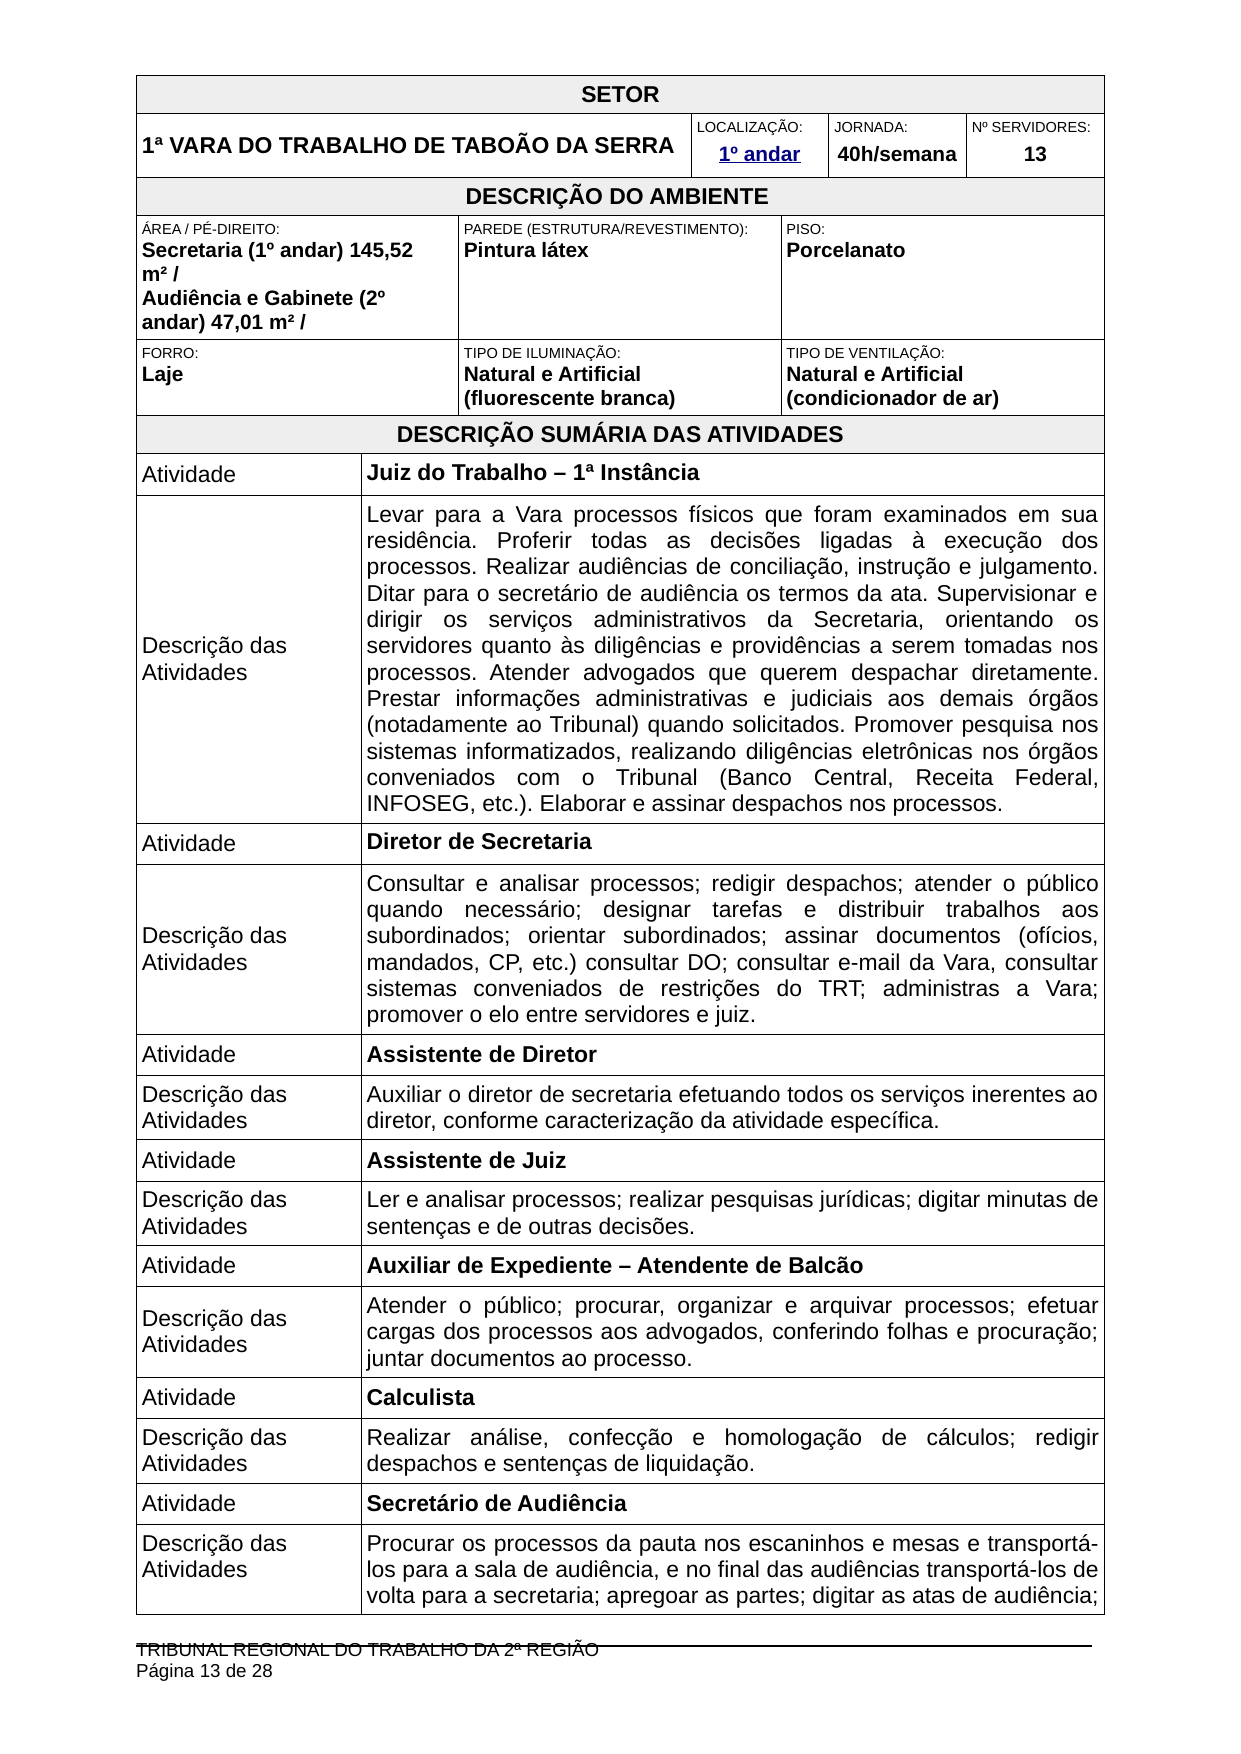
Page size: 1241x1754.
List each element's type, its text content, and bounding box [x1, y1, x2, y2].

table_cell TIPO DE VENTILAÇÃO: Natural e Artificial (condicionador de ar) [782, 340, 1104, 415]
table_cell Auxiliar o diretor de secretaria efetuando todos os serviços inerentes ao diretor, conforme caracterização da atividade específica. [362, 1076, 1104, 1139]
table_cell 1ª VARA DO TRABALHO DE TABOÃO DA SERRA [137, 114, 691, 177]
table_cell Descrição das Atividades [137, 1076, 361, 1139]
table_cell Assistente de Juiz [362, 1140, 1104, 1181]
table_cell Assistente de Diretor [362, 1035, 1104, 1075]
table_cell Atividade [137, 1246, 361, 1286]
table_cell LOCALIZAÇÃO: 1º andar [692, 114, 828, 177]
table_header SETOR [137, 76, 1104, 113]
table_cell Realizar análise, confecção e homologação de cálculos; redigir despachos e sentenças de liquidação. [362, 1419, 1104, 1482]
table_cell Juiz do Trabalho – 1ª Instância [362, 454, 1104, 495]
table_cell Descrição das Atividades [137, 1182, 361, 1245]
table_cell FORRO: Laje [137, 340, 458, 415]
table_cell ÁREA / PÉ-DIREITO: Secretaria (1º andar) 145,52 m² / Audiência e Gabinete (2º andar) 47,01 m² / [137, 216, 458, 339]
table_cell Consultar e analisar processos; redigir despachos; atender o público quando necessário; designar tarefas e distribuir trabalhos aos subordinados; orientar subordinados; assinar documentos (ofícios, mandados, CP, etc.) consultar DO; consultar e-mail da Vara, consultar sistemas conveniados de restrições do TRT; administras a Vara; promover o elo entre servidores e juiz. [362, 865, 1104, 1033]
table_cell Procurar os processos da pauta nos escaninhos e mesas e transportá-los para a sala de audiência, e no final das audiências transportá-los de volta para a secretaria; apregoar as partes; digitar as atas de audiência; [362, 1525, 1104, 1614]
table_cell Nº SERVIDORES: 13 [967, 114, 1104, 177]
table_cell Atividade [137, 1035, 361, 1075]
table_cell Auxiliar de Expediente – Atendente de Balcão [362, 1246, 1104, 1286]
table_cell Atender o público; procurar, organizar e arquivar processos; efetuar cargas dos processos aos advogados, conferindo folhas e procuração; juntar documentos ao processo. [362, 1287, 1104, 1377]
table_cell DESCRIÇÃO SUMÁRIA DAS ATIVIDADES [137, 416, 1104, 453]
table_cell Atividade [137, 824, 361, 864]
table_cell DESCRIÇÃO DO AMBIENTE [137, 178, 1104, 215]
table_cell Secretário de Audiência [362, 1484, 1104, 1524]
table_cell Descrição das Atividades [137, 496, 361, 822]
table_cell Descrição das Atividades [137, 1419, 361, 1482]
table_cell Atividade [137, 1140, 361, 1181]
table_cell JORNADA: 40h/semana [829, 114, 966, 177]
table_cell TIPO DE ILUMINAÇÃO: Natural e Artificial (fluorescente branca) [459, 340, 781, 415]
table_cell Descrição das Atividades [137, 1525, 361, 1614]
table_cell Diretor de Secretaria [362, 824, 1104, 864]
table_cell Levar para a Vara processos físicos que foram examinados em sua residência. Proferir todas as decisões ligadas à execução dos processos. Realizar audiências de conciliação, instrução e julgamento. Ditar para o secretário de audiência os termos da ata. Supervisionar e dirigir os serviços administrativos da Secretaria, orientando os servidores quanto às diligências e providências a serem tomadas nos processos. Atender advogados que querem despachar diretamente. Prestar informações administrativas e judiciais aos demais órgãos (notadamente ao Tribunal) quando solicitados. Promover pesquisa nos sistemas informatizados, realizando diligências eletrônicas nos órgãos conveniados com o Tribunal (Banco Central, Receita Federal, INFOSEG, etc.). Elaborar e assinar despachos nos processos. [362, 496, 1104, 822]
table_cell Descrição das Atividades [137, 865, 361, 1033]
table_cell PAREDE (ESTRUTURA/REVESTIMENTO): Pintura látex [459, 216, 781, 339]
table_cell Atividade [137, 454, 361, 495]
table_cell PISO: Porcelanato [782, 216, 1104, 339]
table_cell Atividade [137, 1484, 361, 1524]
table_cell Atividade [137, 1378, 361, 1418]
table_cell Descrição das Atividades [137, 1287, 361, 1377]
table_cell Calculista [362, 1378, 1104, 1418]
table_cell Ler e analisar processos; realizar pesquisas jurídicas; digitar minutas de sentenças e de outras decisões. [362, 1182, 1104, 1245]
